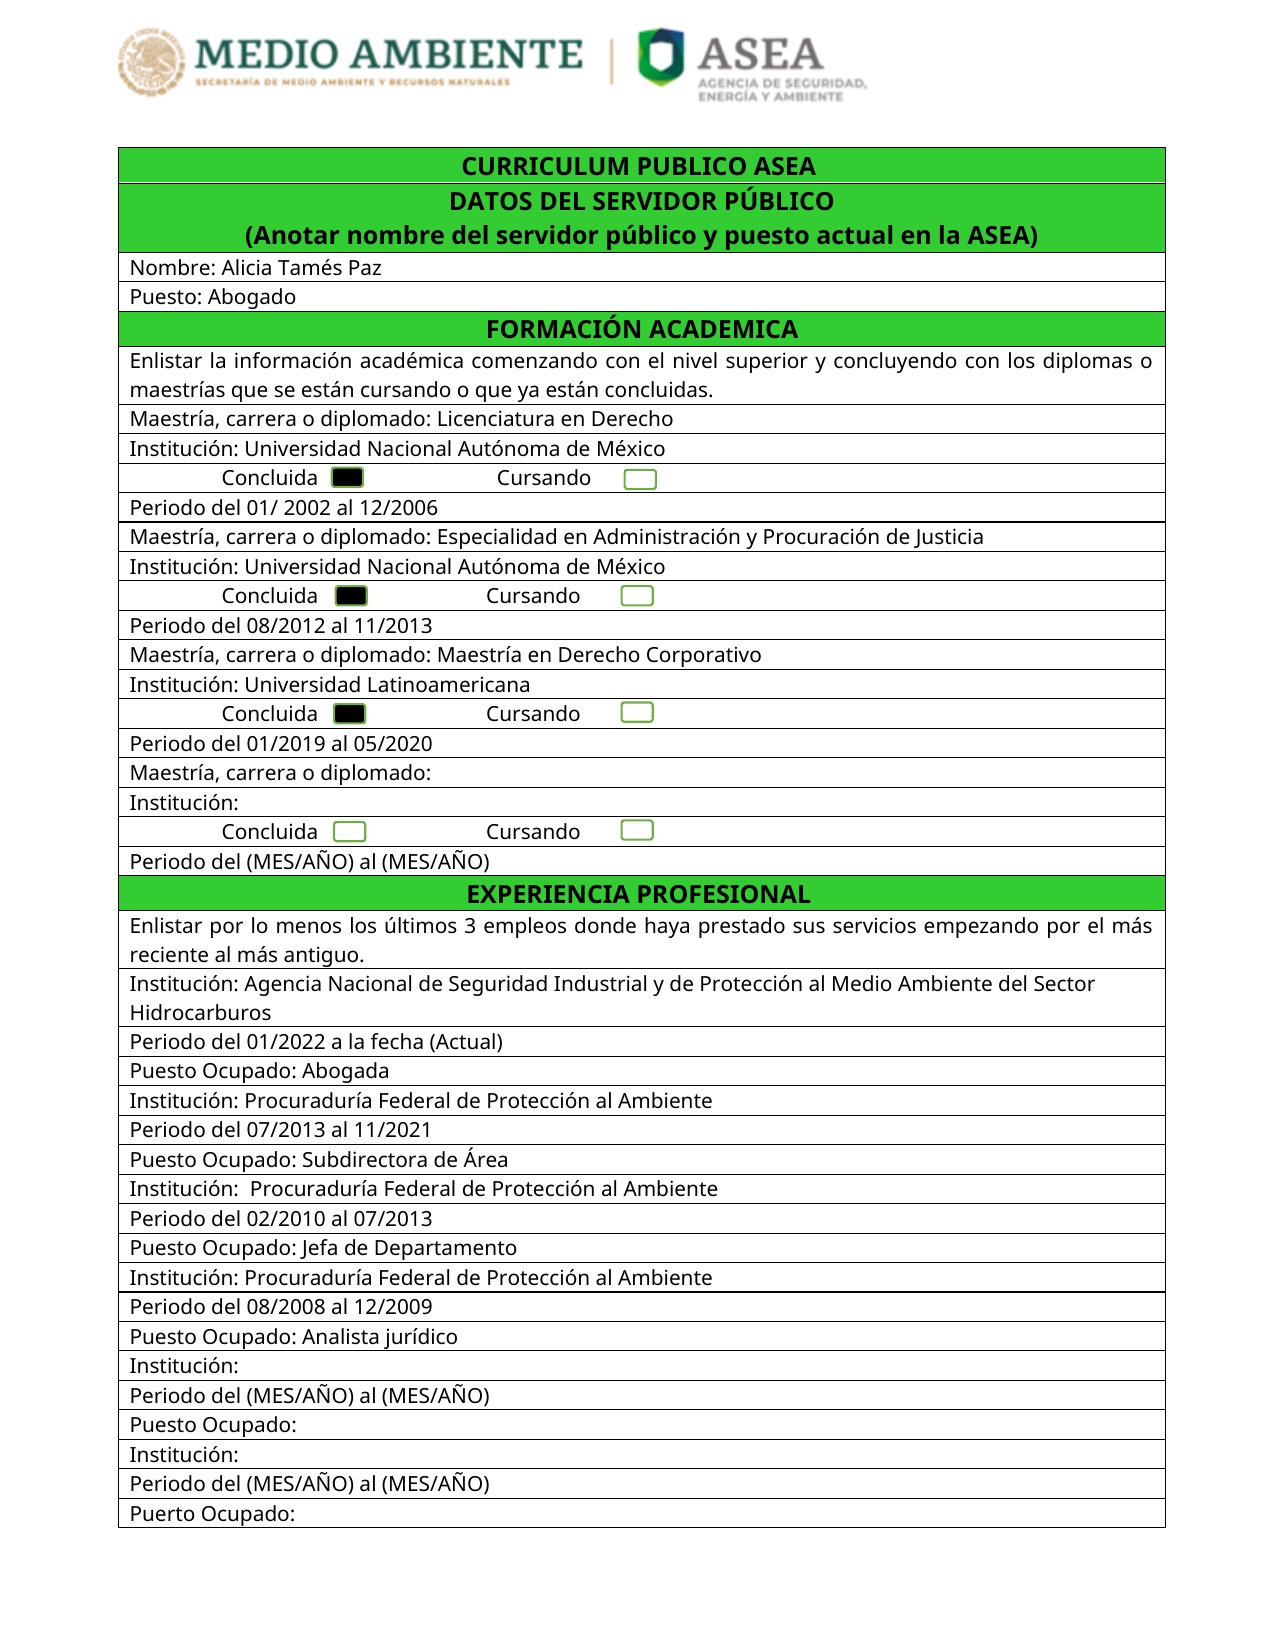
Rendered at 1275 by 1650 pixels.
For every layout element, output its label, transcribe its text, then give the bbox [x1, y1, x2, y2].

table_cell Institución: Universidad Latinoamericana [119, 670, 1165, 698]
table_cell Institución: [119, 1351, 1165, 1380]
table_cell Nombre: Alicia Tamés Paz [119, 253, 1165, 281]
table_cell Enlistar la información académica comenzando con el nivel superior y concluyendo con los diplomas o maestrías que se están cursando o que ya están concluidas. [119, 347, 1165, 403]
table_cell Concluida Cursando [119, 581, 1165, 610]
table_cell Concluida Cursando [119, 699, 1165, 728]
table_cell Periodo del 02/2010 al 07/2013 [119, 1204, 1165, 1232]
table_cell FORMACIÓN ACADEMICA [119, 312, 1165, 346]
table_cell DATOS DEL SERVIDOR PÚBLICO (Anotar nombre del servidor público y puesto actual en la ASEA) [119, 184, 1165, 252]
table_cell Maestría, carrera o diplomado: Licenciatura en Derecho [119, 405, 1165, 433]
table_cell Institución: Procuraduría Federal de Protección al Ambiente [119, 1086, 1165, 1114]
table_cell Puesto Ocupado: Subdirectora de Área [119, 1145, 1165, 1173]
table_cell Institución: [119, 1440, 1165, 1468]
table_cell Maestría, carrera o diplomado: Especialidad en Administración y Procuración de Justicia [119, 523, 1165, 551]
table_cell Maestría, carrera o diplomado: Maestría en Derecho Corporativo [119, 640, 1165, 669]
table_cell Concluida Cursando [119, 464, 1165, 492]
table_cell EXPERIENCIA PROFESIONAL [119, 876, 1165, 910]
table_cell Periodo del 01/ 2002 al 12/2006 [119, 493, 1165, 521]
table_cell Periodo del 07/2013 al 11/2021 [119, 1116, 1165, 1144]
table_cell Concluida Cursando [119, 817, 1165, 846]
table_cell Puerto Ocupado: [119, 1499, 1165, 1527]
table_cell Periodo del (MES/AÑO) al (MES/AÑO) [119, 1381, 1165, 1409]
table_cell Puesto Ocupado: [119, 1410, 1165, 1439]
table_cell Periodo del (MES/AÑO) al (MES/AÑO) [119, 1469, 1165, 1498]
table_cell Periodo del 01/2022 a la fecha (Actual) [119, 1027, 1165, 1056]
table_cell Institución: [119, 788, 1165, 816]
table_cell Puesto Ocupado: Jefa de Departamento [119, 1234, 1165, 1262]
table_cell Institución: Procuraduría Federal de Protección al Ambiente [119, 1263, 1165, 1291]
table_cell Puesto Ocupado: Analista jurídico [119, 1322, 1165, 1350]
table_cell Periodo del 01/2019 al 05/2020 [119, 729, 1165, 757]
table_cell Enlistar por lo menos los últimos 3 empleos donde haya prestado sus servicios empezando por el más reciente al más antiguo. [119, 911, 1165, 968]
table_cell Puesto: Abogado [119, 282, 1165, 311]
table_cell Periodo del 08/2008 al 12/2009 [119, 1293, 1165, 1321]
table_cell Maestría, carrera o diplomado: [119, 758, 1165, 787]
table_cell Institución: Procuraduría Federal de Protección al Ambiente [119, 1175, 1165, 1203]
table_cell Periodo del 08/2012 al 11/2013 [119, 611, 1165, 639]
table_cell Institución: Agencia Nacional de Seguridad Industrial y de Protección al Medio Ambiente del Sector Hidrocarburos [119, 969, 1165, 1026]
table_header CURRICULUM PUBLICO ASEA [119, 148, 1165, 182]
table_cell Periodo del (MES/AÑO) al (MES/AÑO) [119, 847, 1165, 875]
table_cell Puesto Ocupado: Abogada [119, 1057, 1165, 1085]
table_cell Institución: Universidad Nacional Autónoma de México [119, 434, 1165, 462]
table_cell Institución: Universidad Nacional Autónoma de México [119, 552, 1165, 580]
